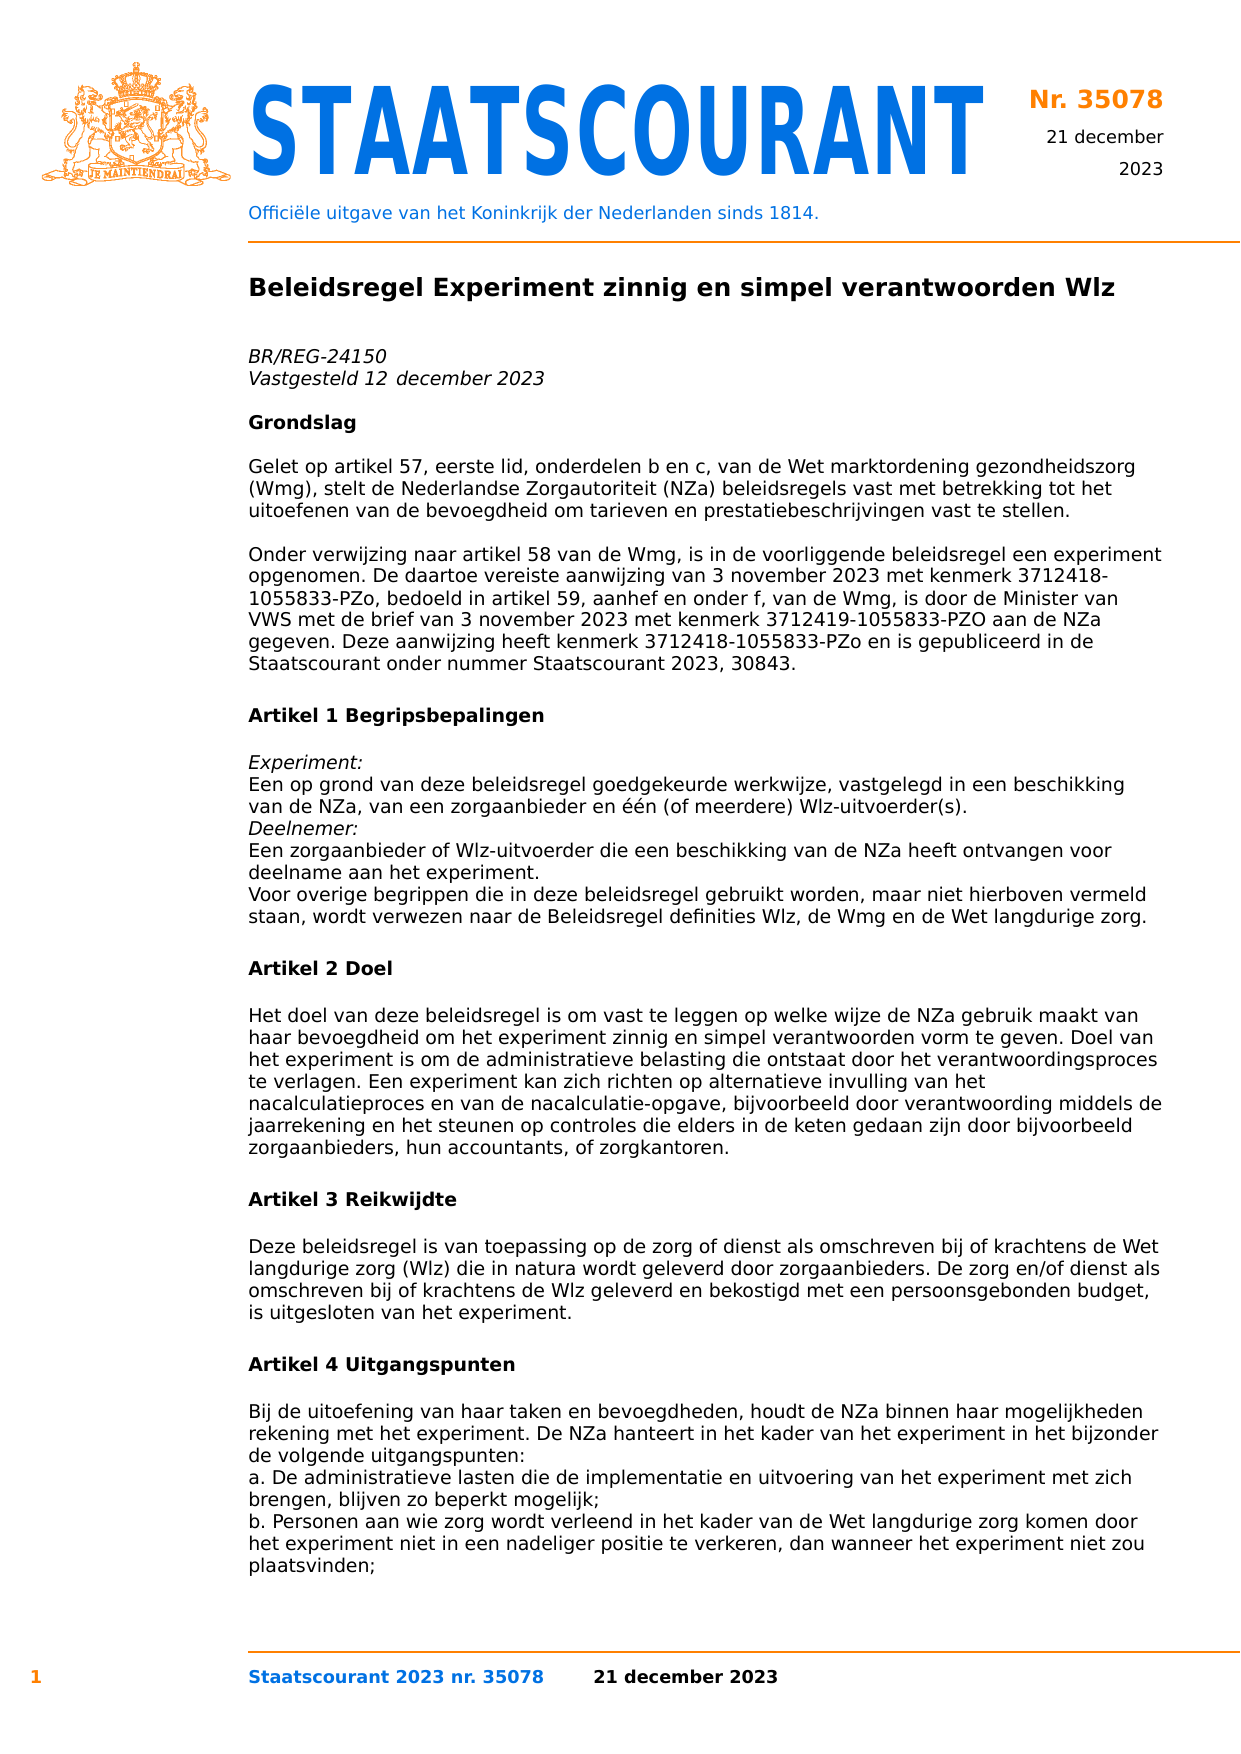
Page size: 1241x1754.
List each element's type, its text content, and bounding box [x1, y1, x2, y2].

text a. De administratieve lasten die de implementatie en uitvoering van het experiment met zich brengen, blijven zo beperkt mogelijk; [248, 1467, 1163, 1511]
text Gelet op artikel 57, eerste lid, onderdelen b en c, van de Wet marktordening gezondheidszorg (Wmg), stelt de Nederlandse Zorgautoriteit (NZa) beleidsregels vast met betrekking tot het uitoefenen van de bevoegdheid om tarieven en prestatiebeschrijvingen vast te stellen. [248, 456, 1163, 522]
subtitle Artikel 2 Doel [248, 958, 1163, 980]
text Een op grond van deze beleidsregel goedgekeurde werkwijze, vastgelegd in een beschikking van de NZa, van een zorgaanbieder en één (of meerdere) Wlz-uitvoerder(s). [248, 774, 1163, 818]
table_header Nr. 35078 [998, 62, 1240, 121]
text Een zorgaanbieder of Wlz-uitvoerder die een beschikking van de NZa heeft ontvangen voor deelname aan het experiment. [248, 840, 1163, 884]
text Deze beleidsregel is van toepassing op de zorg of dienst als omschreven bij of krachtens de Wet langdurige zorg (Wlz) die in natura wordt geleverd door zorgaanbieders. De zorg en/of dienst als omschreven bij of krachtens de Wlz geleverd en bekostigd met een persoonsgebonden budget, is uitgesloten van het experiment. [248, 1236, 1163, 1324]
text Onder verwijzing naar artikel 58 van de Wmg, is in de voorliggende beleidsregel een experiment opgenomen. De daartoe vereiste aanwijzing van 3 november 2023 met kenmerk 3712418-1055833-PZo, bedoeld in artikel 59, aanhef en onder f, van de Wmg, is door de Minister van VWS met de brief van 3 november 2023 met kenmerk 3712419-1055833-PZO aan de NZa gegeven. Deze aanwijzing heeft kenmerk 3712418-1055833-PZo en is gepubliceerd in de Staatscourant onder nummer Staatscourant 2023, 30843. [248, 543, 1163, 675]
text BR/REG-24150 [248, 346, 1163, 368]
text Experiment: [248, 752, 1163, 774]
table_cell 2023 [998, 153, 1240, 203]
subtitle Artikel 4 Uitgangspunten [248, 1354, 1163, 1376]
text Het doel van deze beleidsregel is om vast te leggen op welke wijze de NZa gebruik maakt van haar bevoegdheid om het experiment zinnig en simpel verantwoorden vorm te geven. Doel van het experiment is om de administratieve belasting die ontstaat door het verantwoordingsproces te verlagen. Een experiment kan zich richten op alternatieve invulling van het nacalculatieproces en van de nacalculatie-opgave, bijvoorbeeld door verantwoording middels de jaarrekening en het steunen op controles die elders in de keten gedaan zijn door bijvoorbeeld zorgaanbieders, hun accountants, of zorgkantoren. [248, 1005, 1163, 1159]
text Vastgesteld 12 december 2023 [248, 368, 1163, 390]
table_cell 21 december [998, 121, 1240, 153]
table_header [25, 62, 248, 241]
picture [41, 62, 231, 186]
text Voor overige begrippen die in deze beleidsregel gebruikt worden, maar niet hierboven vermeld staan, wordt verwezen naar de Beleidsregel definities Wlz, de Wmg en de Wet langdurige zorg. [248, 884, 1163, 928]
text b. Personen aan wie zorg wordt verleend in het kader van de Wet langdurige zorg komen door het experiment niet in een nadeliger positie te verkeren, dan wanneer het experiment niet zou plaatsvinden; [248, 1511, 1163, 1577]
table_header STAATSCOURANT [248, 62, 998, 203]
subtitle Beleidsregel Experiment zinnig en simpel verantwoorden Wlz [248, 273, 1163, 302]
text Bij de uitoefening van haar taken en bevoegdheden, houdt de NZa binnen haar mogelijkheden rekening met het experiment. De NZa hanteert in het kader van het experiment in het bijzonder de volgende uitgangspunten: [248, 1401, 1163, 1467]
text Grondslag [248, 412, 1163, 434]
table_cell Officiële uitgave van het Koninkrijk der Nederlanden sinds 1814. [248, 203, 1240, 241]
text Deelnemer: [248, 818, 1163, 840]
subtitle Artikel 3 Reikwijdte [248, 1189, 1163, 1211]
subtitle Artikel 1 Begripsbepalingen [248, 705, 1163, 727]
